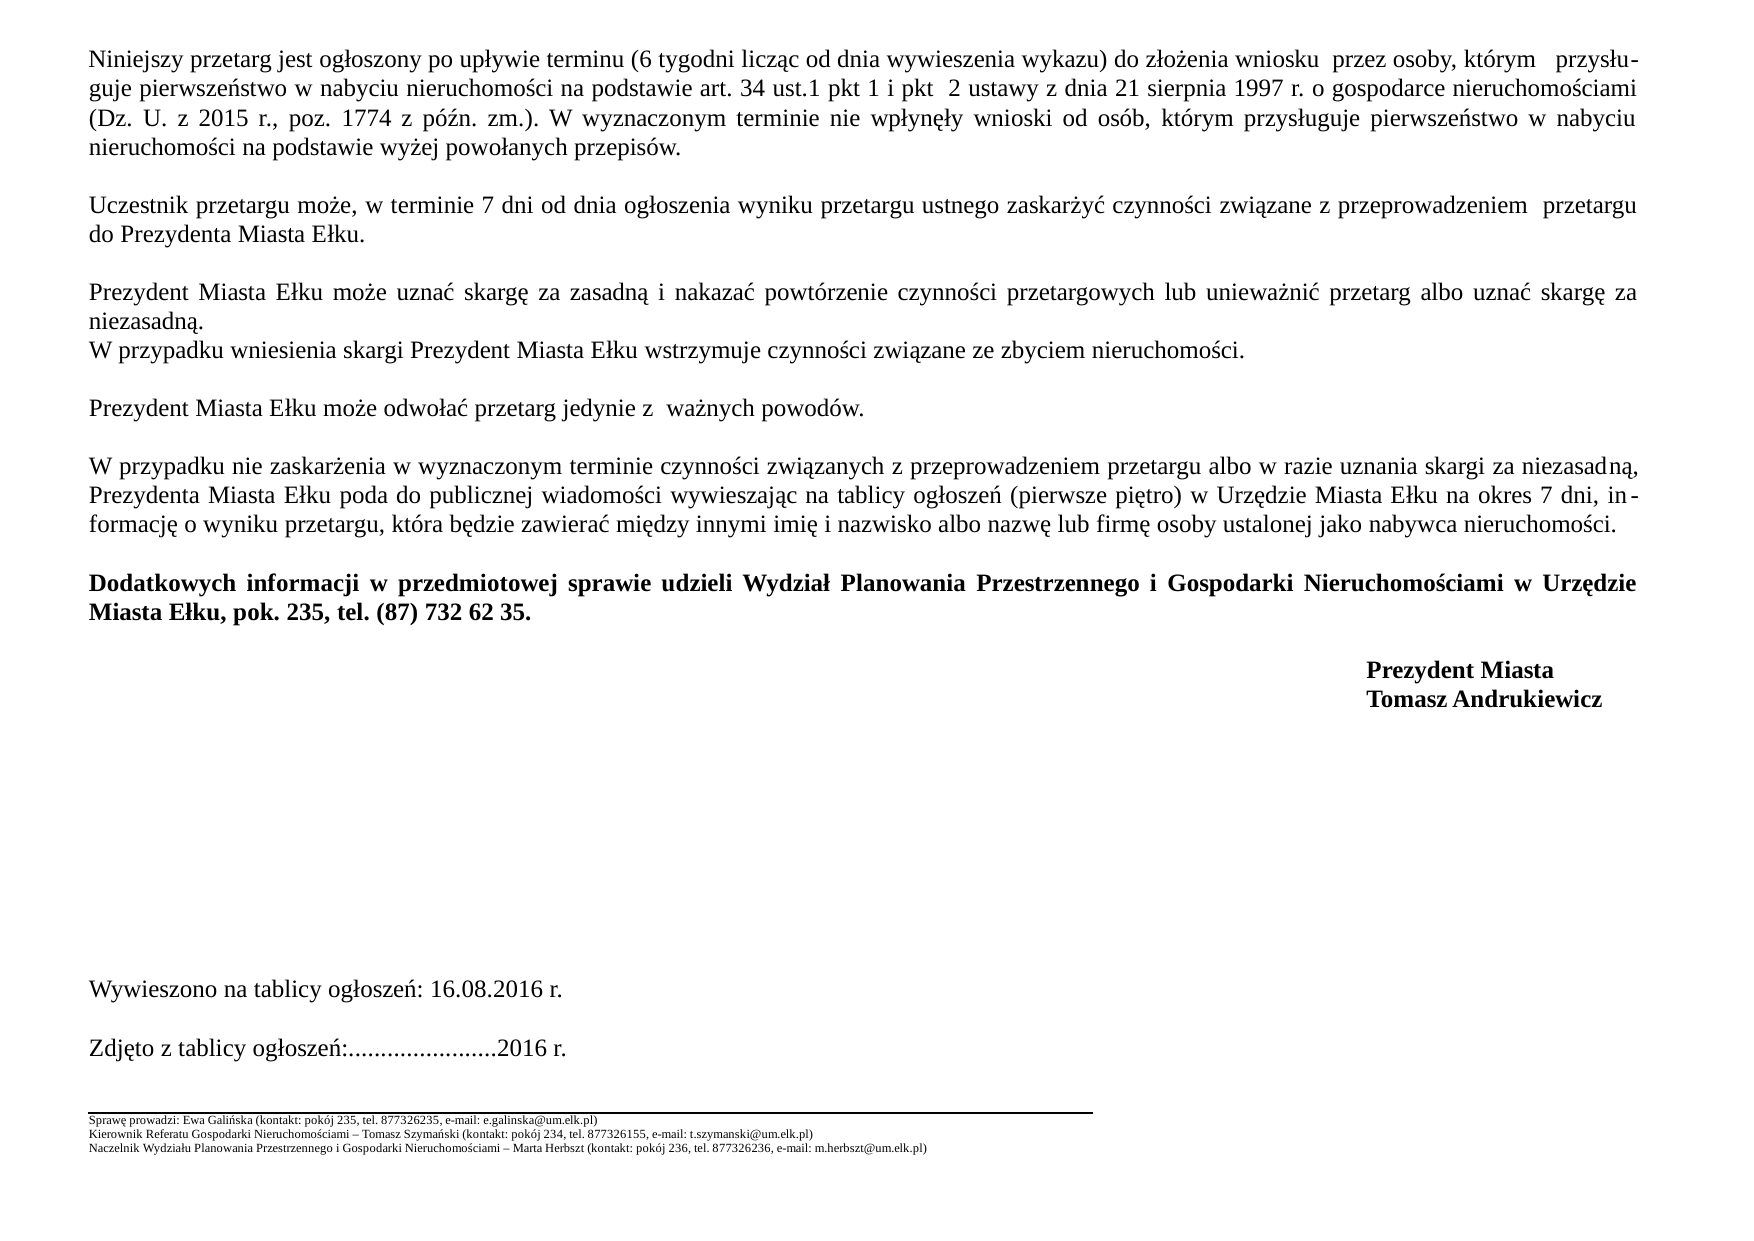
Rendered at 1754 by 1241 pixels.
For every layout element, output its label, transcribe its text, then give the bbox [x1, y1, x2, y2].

text Sprawę prowadzi: Ewa Galińska (kontakt: pokój 235, tel. 877326235, e-mail: e.galinska@um.elk.pl) [89, 1113, 1639, 1127]
text W przypadku wniesienia skargi Prezydent Miasta Ełku wstrzymuje czynności związane ze zbyciem nieruchomości. [89, 335, 1639, 364]
text Prezydent Miasta Ełku może uznać skargę za zasadną i nakazać powtórzenie czynności przetargowych lub unieważnić przetarg albo uznać skargę za niezasadną. [89, 277, 1639, 335]
text Prezydent Miasta Ełku może odwołać przetarg jedynie z ważnych powodów. [89, 393, 1639, 422]
text Dodatkowych informacji w przedmiotowej sprawie udzieli Wydział Planowania Przestrzennego i Gospodarki Nieruchomościami w Urzędzie Miasta Ełku, pok. 235, tel. (87) 732 62 35. [89, 567, 1639, 626]
text W przypadku nie zaskarżenia w wyznaczonym terminie czynności związanych z przeprowadzeniem przetargu albo w razie uznania skargi za niezasad­ną, Prezydenta Miasta Ełku poda do publicznej wiadomości wywieszając na tablicy ogłoszeń (pierwsze piętro) w Urzędzie Miasta Ełku na okres 7 dni, in­formację o wyniku przetargu, która będzie zawierać między innymi imię i nazwisko albo nazwę lub firmę osoby ustalonej jako nabywca nieruchomości. [89, 451, 1639, 538]
text Tomasz Andrukiewicz [1366, 684, 1639, 713]
text Prezydent Miasta [1366, 654, 1639, 684]
text Zdjęto z tablicy ogłoszeń:.......................2016 r. [89, 1032, 1639, 1061]
text Wywieszono na tablicy ogłoszeń: 16.08.2016 r. [89, 974, 1639, 1003]
text Kierownik Referatu Gospodarki Nieruchomościami – Tomasz Szymański (kontakt: pokój 234, tel. 877326155, e-mail: t.szymanski@um.elk.pl) [89, 1127, 1639, 1141]
text Naczelnik Wydziału Planowania Przestrzennego i Gospodarki Nieruchomościami – Marta Herbszt (kontakt: pokój 236, tel. 877326236, e-mail: m.herbszt@um.elk.pl) [89, 1141, 1639, 1155]
text Uczestnik przetargu może, w terminie 7 dni od dnia ogłoszenia wyniku przetargu ustnego zaskarżyć czynności związane z przeprowadzeniem przetargu do Prezydenta Miasta Ełku. [89, 189, 1639, 248]
text Niniejszy przetarg jest ogłoszony po upływie terminu (6 tygodni licząc od dnia wywieszenia wykazu) do złożenia wniosku przez osoby, którym przysłu­guje pierwszeństwo w nabyciu nieruchomości na podstawie art. 34 ust.1 pkt 1 i pkt 2 ustawy z dnia 21 sierpnia 1997 r. o gospodarce nieruchomościami (Dz. U. z 2015 r., poz. 1774 z późn. zm.). W wyznaczonym terminie nie wpłynęły wnioski od osób, którym przysługuje pierwszeństwo w nabyciu nieruchomości na podstawie wyżej powołanych przepisów. [29, 44, 1639, 161]
